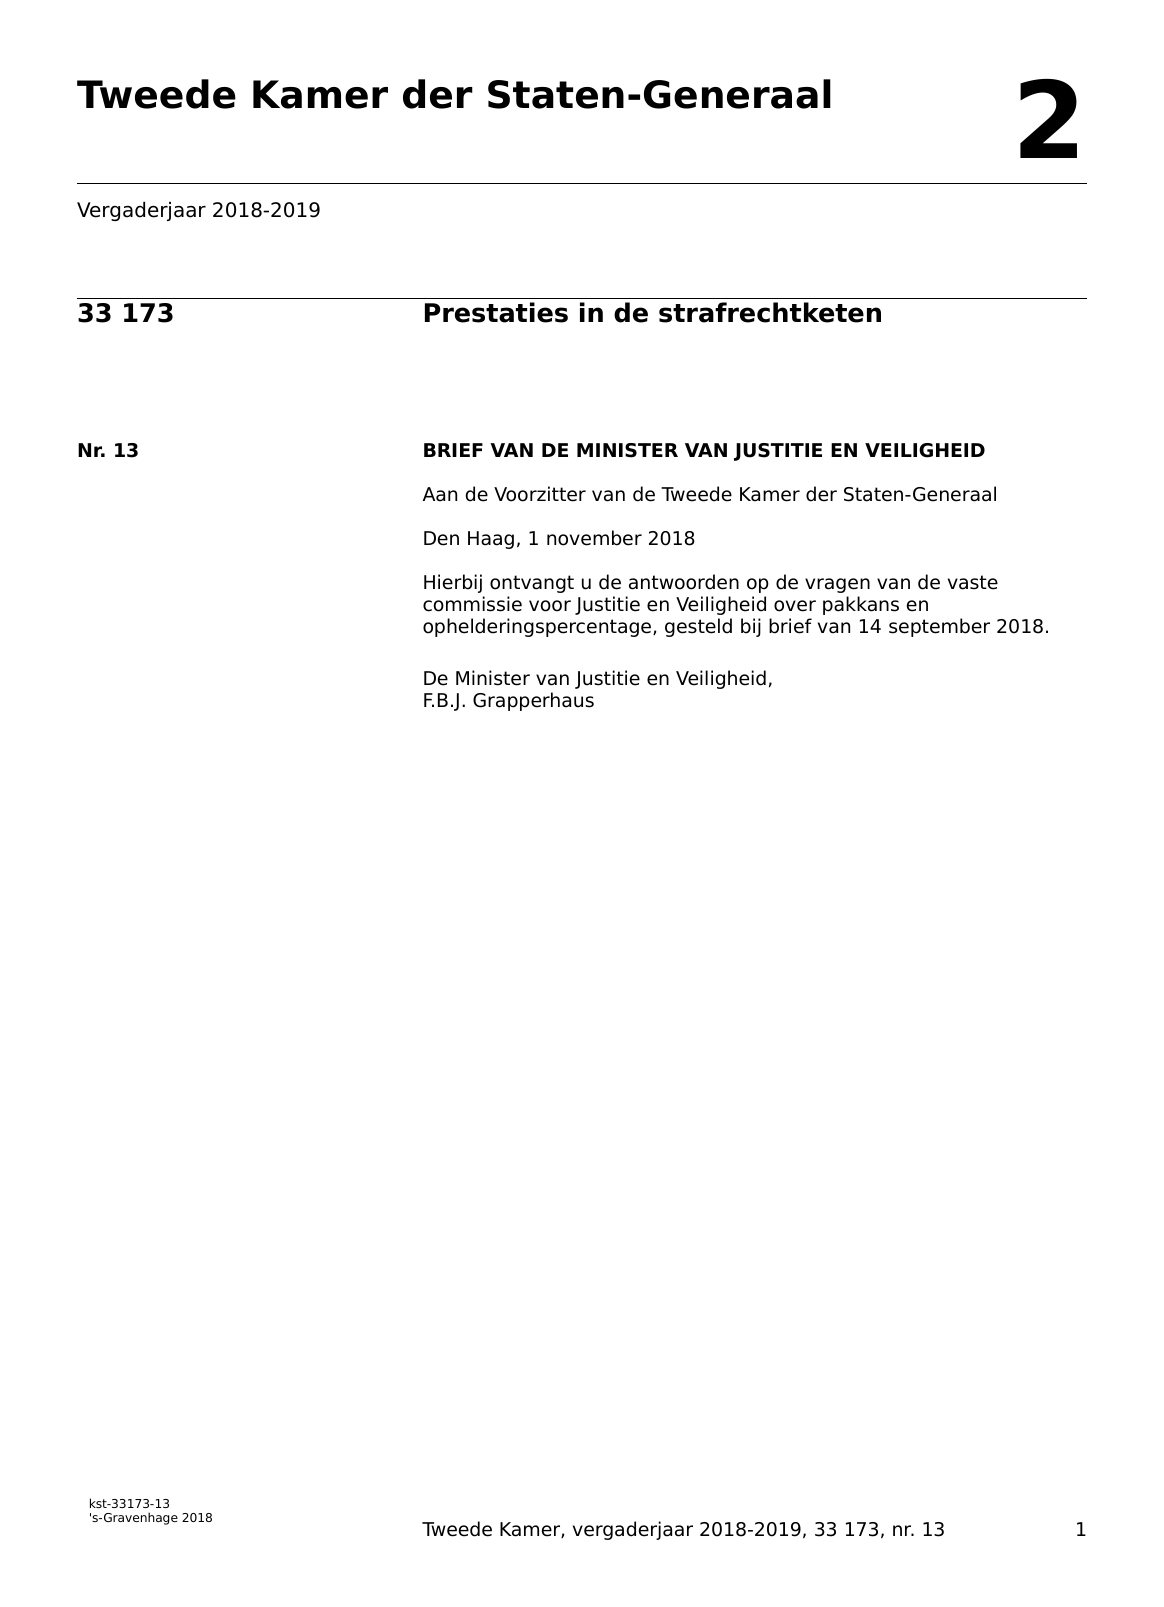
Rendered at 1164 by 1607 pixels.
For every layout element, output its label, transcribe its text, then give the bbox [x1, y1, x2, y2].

table_header Tweede Kamer der Staten-Generaal [77, 59, 886, 183]
table_header 2 [886, 59, 1087, 183]
text kst-33173-13 [88, 1497, 323, 1511]
subtitle 33 173 Prestaties in de strafrechtketen [77, 299, 1087, 329]
table_cell Vergaderjaar 2018-2019 [77, 184, 1087, 298]
text Aan de Voorzitter van de Tweede Kamer der Staten-Generaal [422, 484, 1087, 506]
text Den Haag, 1 november 2018 [422, 528, 1087, 550]
text De Minister van Justitie en Veiligheid, F.B.J. Grapperhaus [422, 668, 1087, 712]
subtitle Nr. 13 BRIEF VAN DE MINISTER VAN JUSTITIE EN VEILIGHEID [77, 440, 1087, 462]
text Hierbij ontvangt u de antwoorden op de vragen van de vaste commissie voor Justitie en Veiligheid over pakkans en ophelderingspercentage, gesteld bij brief van 14 september 2018. [422, 572, 1087, 638]
text 's-Gravenhage 2018 [88, 1511, 323, 1525]
